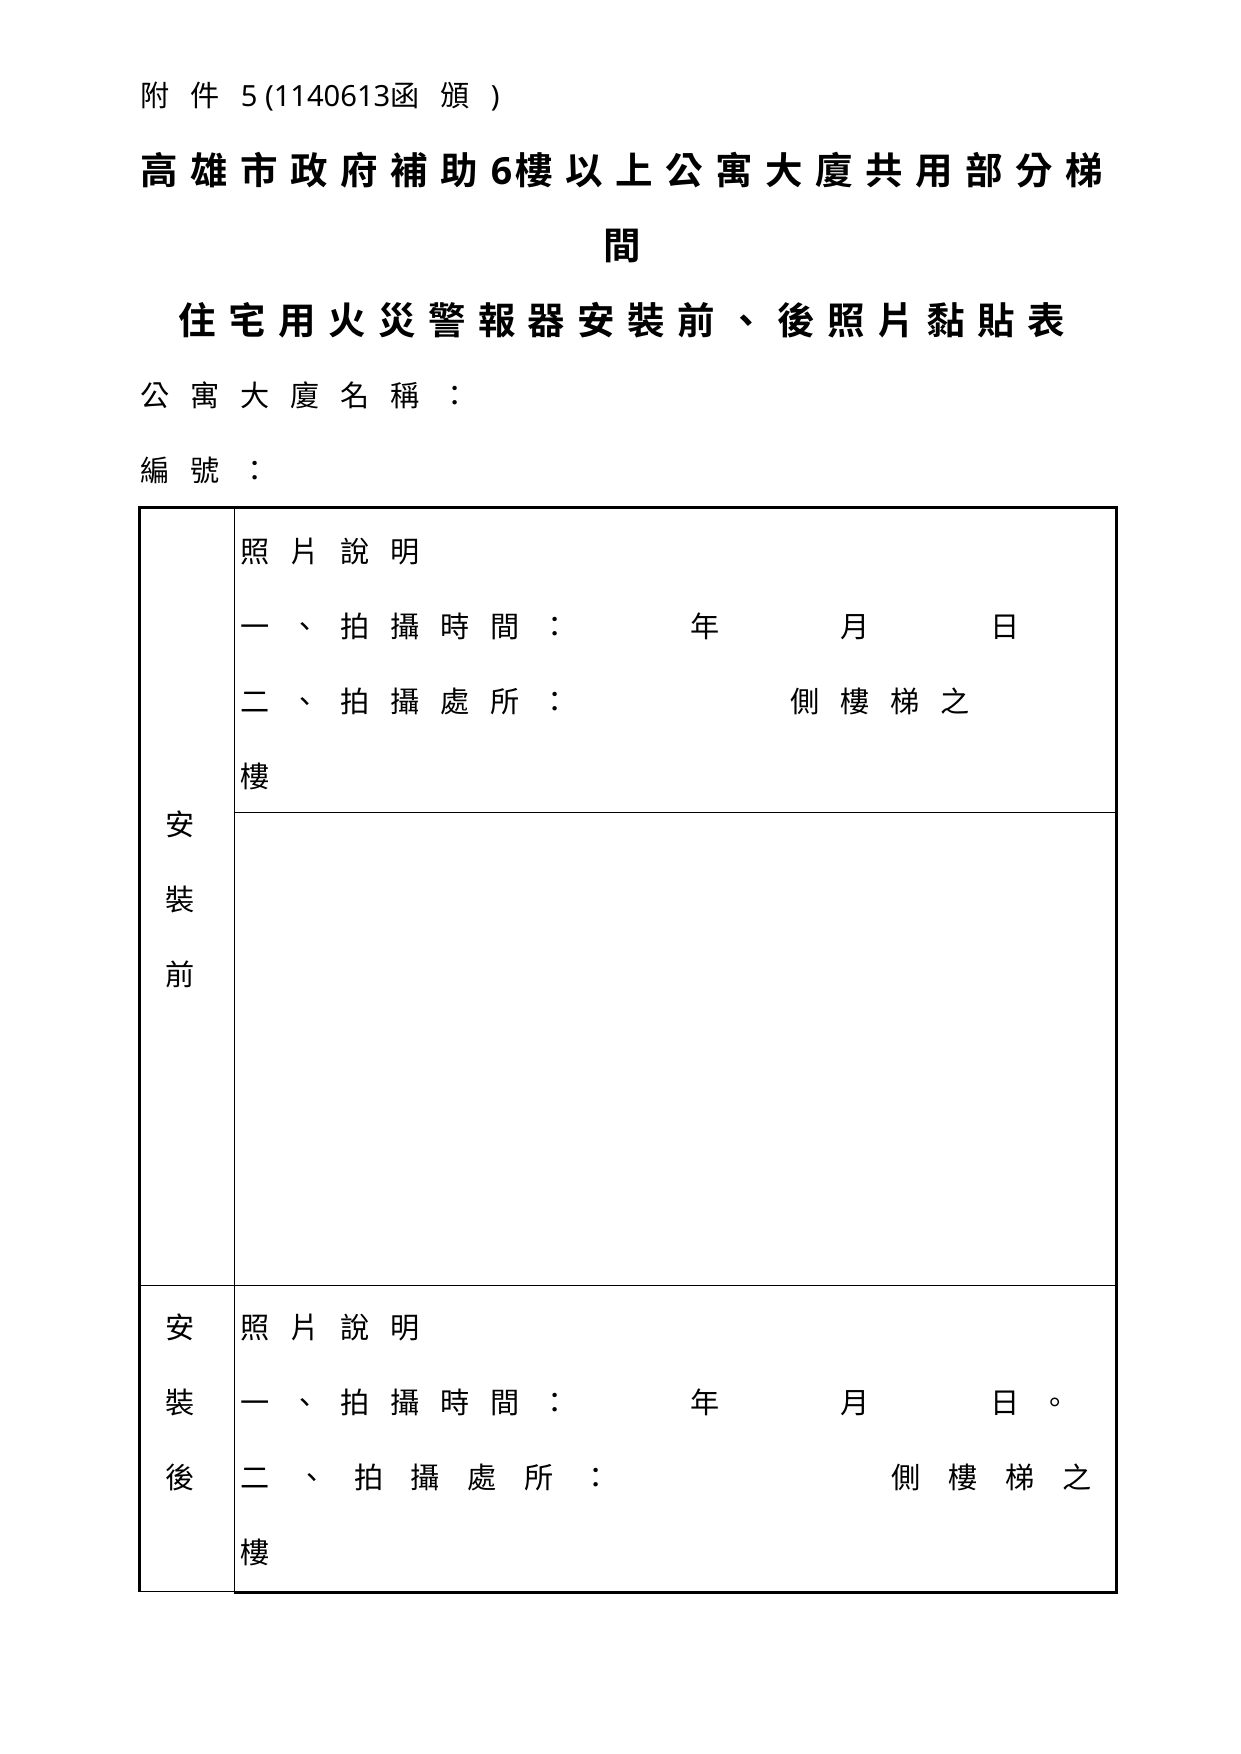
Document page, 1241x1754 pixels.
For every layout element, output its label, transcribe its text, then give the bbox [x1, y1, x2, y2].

table_header 照片說明 一、拍攝時間： 年 月 日 二、拍攝處所： 側樓梯之 樓 [235, 509, 1115, 812]
table_cell 照片說明 一、拍攝時間： 年 月 日。 二、拍攝處所： 側樓梯之 樓 [235, 1286, 1115, 1591]
text 高雄市政府補助6樓以上公寓大廈共用部分梯間 [141, 131, 1116, 281]
table_cell 安裝後 [141, 1286, 234, 1591]
table_header 安裝前 [141, 509, 234, 1285]
text 附件5 (1140613函頒) [141, 56, 1116, 131]
text 住宅用火災警報器安裝前、後照片黏貼表 [141, 281, 1116, 356]
table_cell [235, 813, 1115, 1285]
text 公寓大廈名稱： 編號： [141, 356, 1116, 506]
